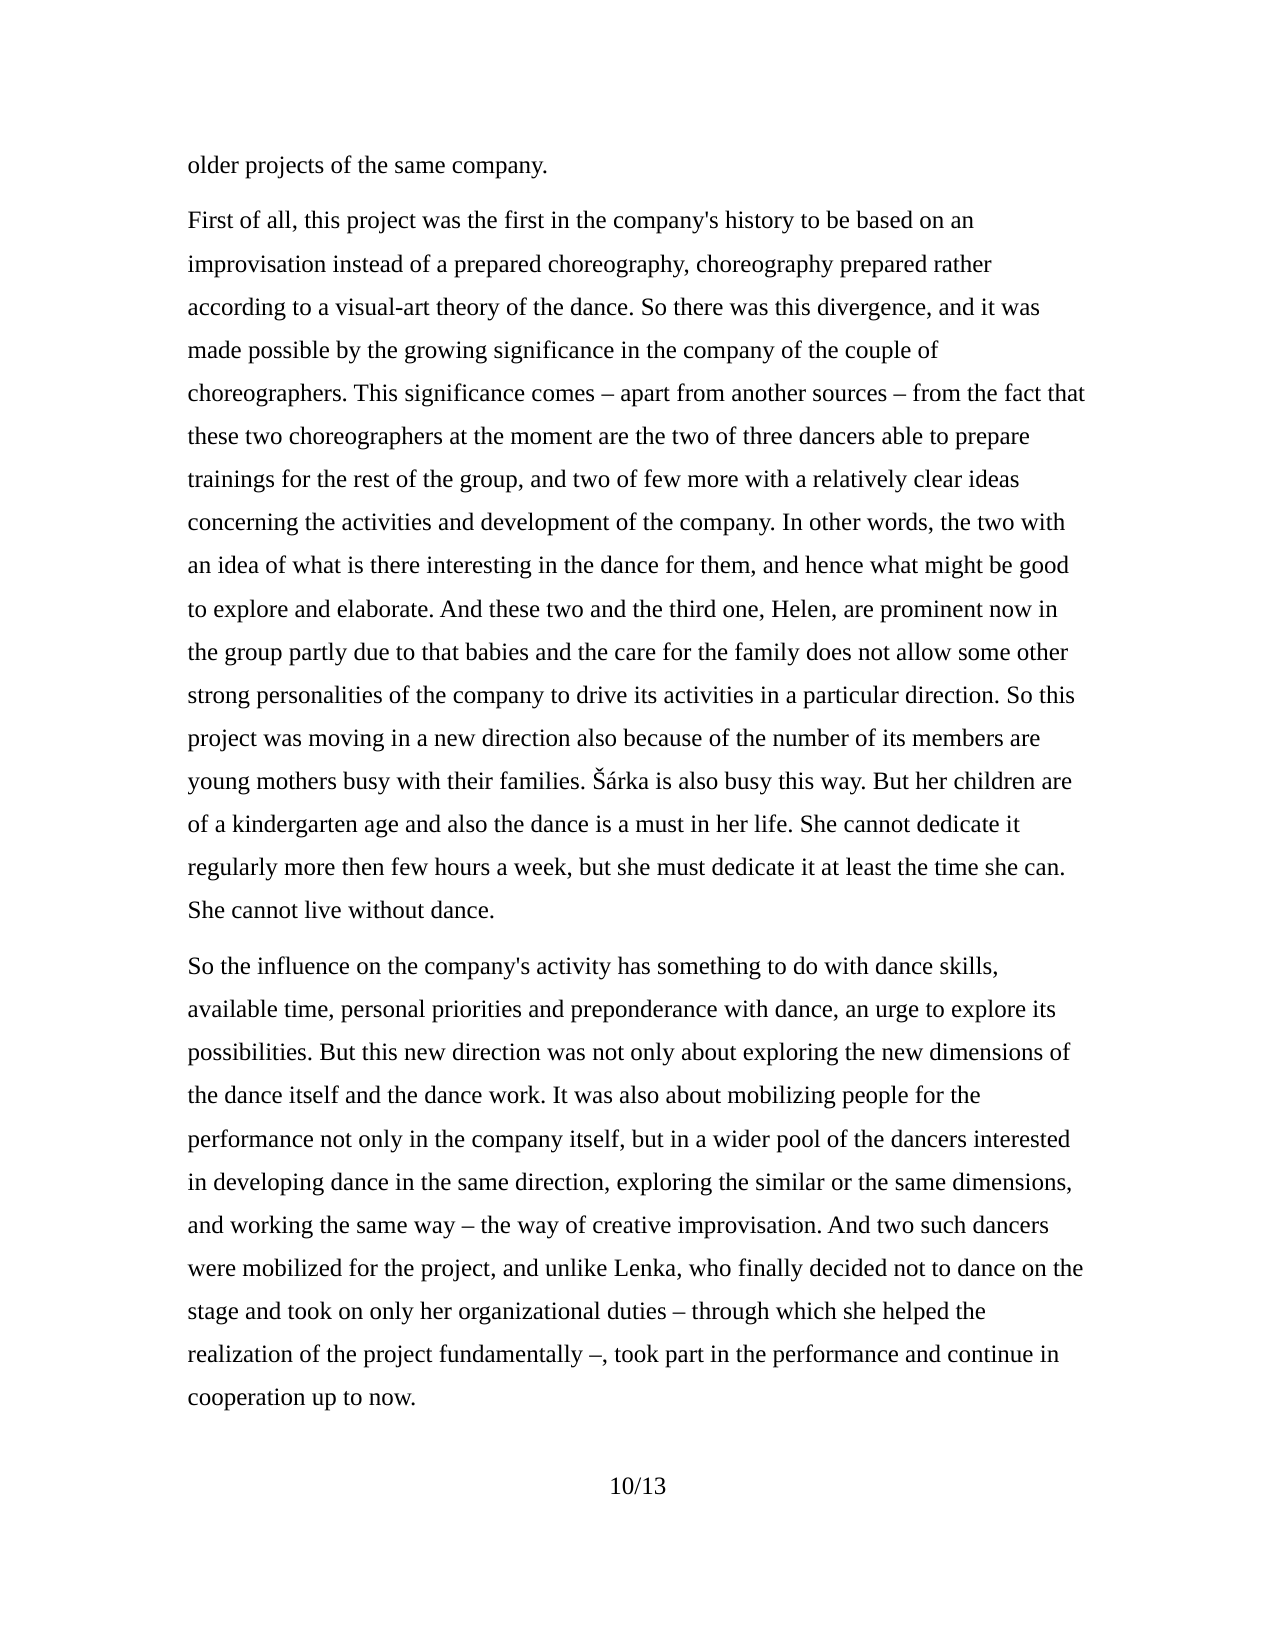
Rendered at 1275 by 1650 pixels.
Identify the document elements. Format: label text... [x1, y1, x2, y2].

text older projects of the same company. [187, 150, 1087, 179]
text So the influence on the company's activity has something to do with dance skills, available time, personal priorities and preponderance with dance, an urge to explore its possibilities. But this new direction was not only about exploring the new dimensions of the dance itself and the dance work. It was also about mobilizing people for the performance not only in the company itself, but in a wider pool of the dancers interested in developing dance in the same direction, exploring the similar or the same dimensions, and working the same way – the way of creative improvisation. And two such dancers were mobilized for the project, and unlike Lenka, who finally decided not to dance on the stage and took on only her organizational duties – through which she helped the realization of the project fundamentally –, took part in the performance and continue in cooperation up to now. [187, 951, 1087, 1411]
text First of all, this project was the first in the company's history to be based on an improvisation instead of a prepared choreography, choreography prepared rather according to a visual-art theory of the dance. So there was this divergence, and it was made possible by the growing significance in the company of the couple of choreographers. This significance comes – apart from another sources – from the fact that these two choreographers at the moment are the two of three dancers able to prepare trainings for the rest of the group, and two of few more with a relatively clear ideas concerning the activities and development of the company. In other words, the two with an idea of what is there interesting in the dance for them, and hence what might be good to explore and elaborate. And these two and the third one, Helen, are prominent now in the group partly due to that babies and the care for the family does not allow some other strong personalities of the company to drive its activities in a particular direction. So this project was moving in a new direction also because of the number of its members are young mothers busy with their families. Šárka is also busy this way. But her children are of a kindergarten age and also the dance is a must in her life. She cannot dedicate it regularly more then few hours a week, but she must dedicate it at least the time she can. She cannot live without dance. [187, 206, 1087, 924]
